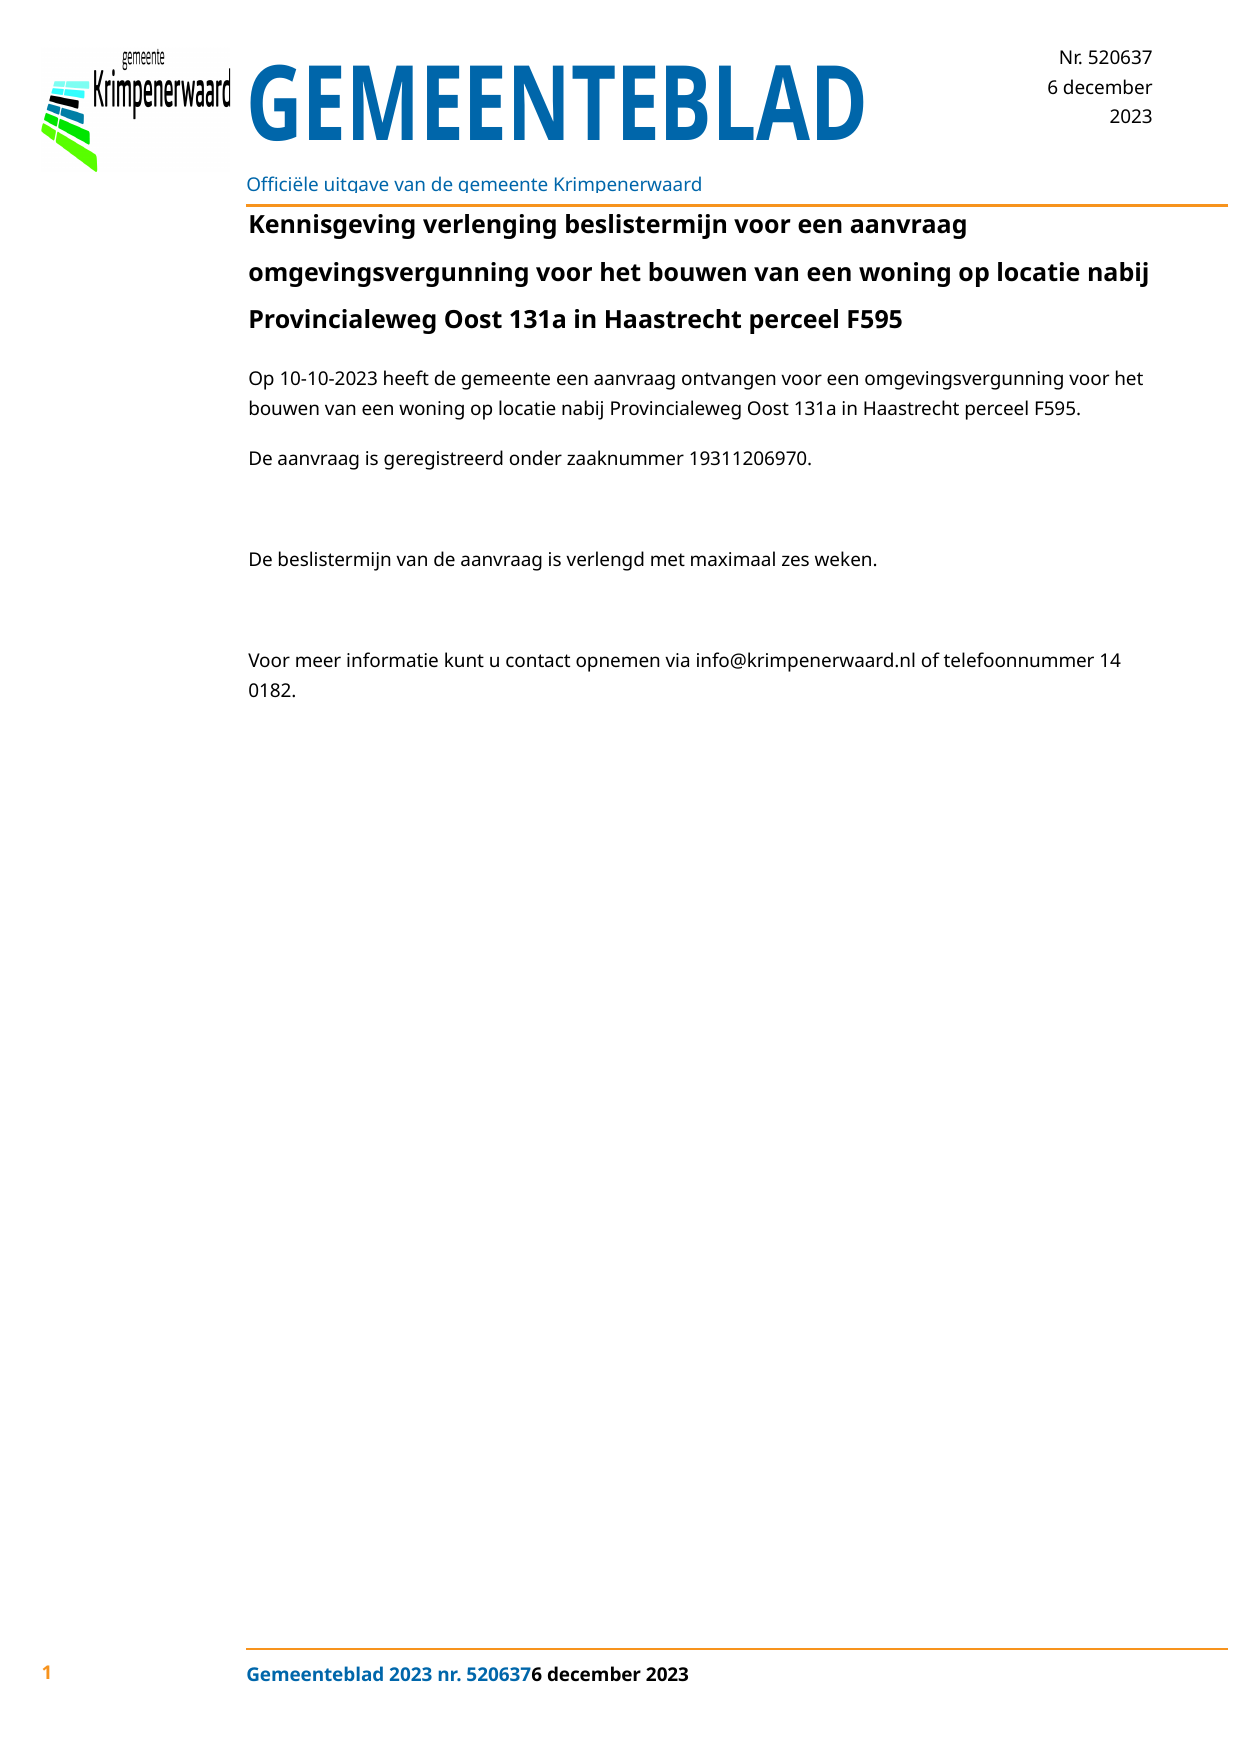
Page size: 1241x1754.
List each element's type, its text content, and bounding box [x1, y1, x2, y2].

picture [41, 47, 231, 172]
text Kennisgeving verlenging beslistermijn voor een aanvraag omgevingsvergunning voor het bouwen van een woning op locatie nabij Provincialeweg Oost 131a in Haastrecht perceel F595 [248, 207, 1152, 336]
text De aanvraag is geregistreerd onder zaaknummer 19311206970. [248, 446, 1152, 471]
text Op 10-10-2023 heeft de gemeente een aanvraag ontvangen voor een omgevingsvergunning voor het bouwen van een woning op locatie nabij Provincialeweg Oost 131a in Haastrecht perceel F595. [248, 366, 1152, 421]
text De beslistermijn van de aanvraag is verlengd met maximaal zes weken. [248, 546, 1152, 572]
text Voor meer informatie kunt u contact opnemen via info@krimpenerwaard.nl of telefoonnummer 14 0182. [248, 647, 1152, 702]
